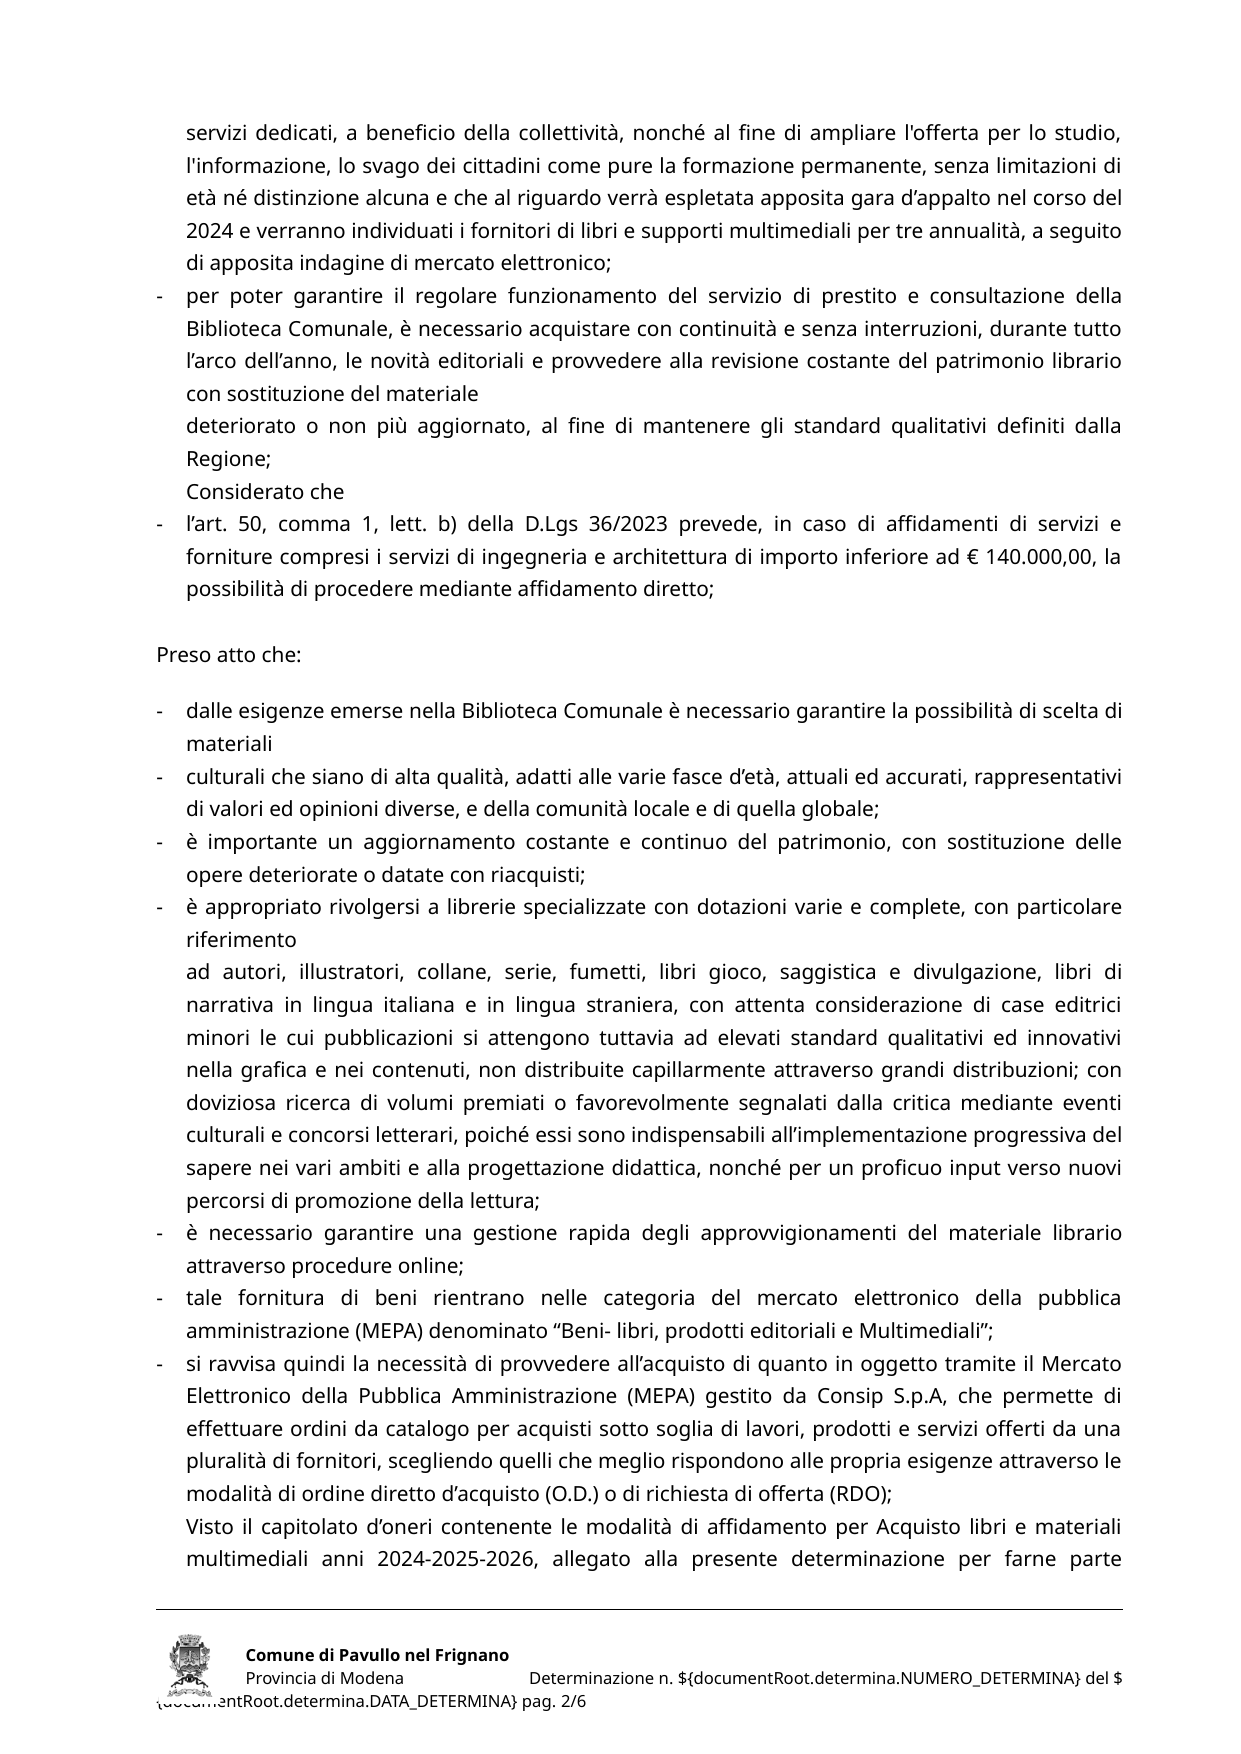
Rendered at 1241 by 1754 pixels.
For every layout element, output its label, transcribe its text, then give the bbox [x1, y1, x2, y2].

list servizi dedicati, a beneficio della collettività, nonché al fine di ampliare l'offerta per lo studio, l'informazione, lo svago dei cittadini come pure la formazione permanente, senza limitazioni di età né distinzione alcuna e che al riguardo verrà espletata apposita gara d’appalto nel corso del 2024 e verranno individuati i fornitori di libri e supporti multimediali per tre annualità, a seguito di apposita indagine di mercato elettronico; [156, 118, 1123, 277]
list si ravvisa quindi la necessità di provvedere all’acquisto di quanto in oggetto tramite il Mercato Elettronico della Pubblica Amministrazione (MEPA) gestito da Consip S.p.A, che permette di effettuare ordini da catalogo per acquisti sotto soglia di lavori, prodotti e servizi offerti da una pluralità di fornitori, scegliendo quelli che meglio rispondono alle propria esigenze attraverso le modalità di ordine diretto d’acquisto (O.D.) o di richiesta di offerta (RDO); [156, 1349, 1123, 1508]
list deteriorato o non più aggiornato, al fine di mantenere gli standard qualitativi definiti dalla Regione; [156, 412, 1123, 473]
list culturali che siano di alta qualità, adatti alle varie fasce d’età, attuali ed accurati, rappresentativi di valori ed opinioni diverse, e della comunità locale e di quella globale; [156, 762, 1123, 823]
list Considerato che [156, 477, 1123, 505]
list è necessario garantire una gestione rapida degli approvvigionamenti del materiale librario attraverso procedure online; [156, 1218, 1123, 1279]
list Visto il capitolato d’oneri contenente le modalità di affidamento per Acquisto libri e materiali multimediali anni 2024-2025-2026, allegato alla presente determinazione per farne parte [156, 1512, 1123, 1573]
list ad autori, illustratori, collane, serie, fumetti, libri gioco, saggistica e divulgazione, libri di narrativa in lingua italiana e in lingua straniera, con attenta considerazione di case editrici minori le cui pubblicazioni si attengono tuttavia ad elevati standard qualitativi ed innovativi nella grafica e nei contenuti, non distribuite capillarmente attraverso grandi distribuzioni; con doviziosa ricerca di volumi premiati o favorevolmente segnalati dalla critica mediante eventi culturali e concorsi letterari, poiché essi sono indispensabili all’implementazione progressiva del sapere nei vari ambiti e alla progettazione didattica, nonché per un proficuo input verso nuovi percorsi di promozione della lettura; [156, 957, 1123, 1214]
list tale fornitura di beni rientrano nelle categoria del mercato elettronico della pubblica amministrazione (MEPA) denominato “Beni- libri, prodotti editoriali e Multimediali”; [156, 1283, 1123, 1344]
list dalle esigenze emerse nella Biblioteca Comunale è necessario garantire la possibilità di scelta di materiali [156, 697, 1123, 758]
list l’art. 50, comma 1, lett. b) della D.Lgs 36/2023 prevede, in caso di affidamenti di servizi e forniture compresi i servizi di ingegneria e architettura di importo inferiore ad € 140.000,00, la possibilità di procedere mediante affidamento diretto; [156, 509, 1123, 603]
list è importante un aggiornamento costante e continuo del patrimonio, con sostituzione delle opere deteriorate o datate con riacquisti; [156, 827, 1123, 888]
list per poter garantire il regolare funzionamento del servizio di prestito e consultazione della Biblioteca Comunale, è necessario acquistare con continuità e senza interruzioni, durante tutto l’arco dell’anno, le novità editoriali e provvedere alla revisione costante del patrimonio librario con sostituzione del materiale [156, 281, 1123, 407]
picture [158, 1631, 221, 1704]
text Preso atto che: [156, 640, 1123, 668]
list è appropriato rivolgersi a librerie specializzate con dotazioni varie e complete, con particolare riferimento [156, 892, 1123, 953]
